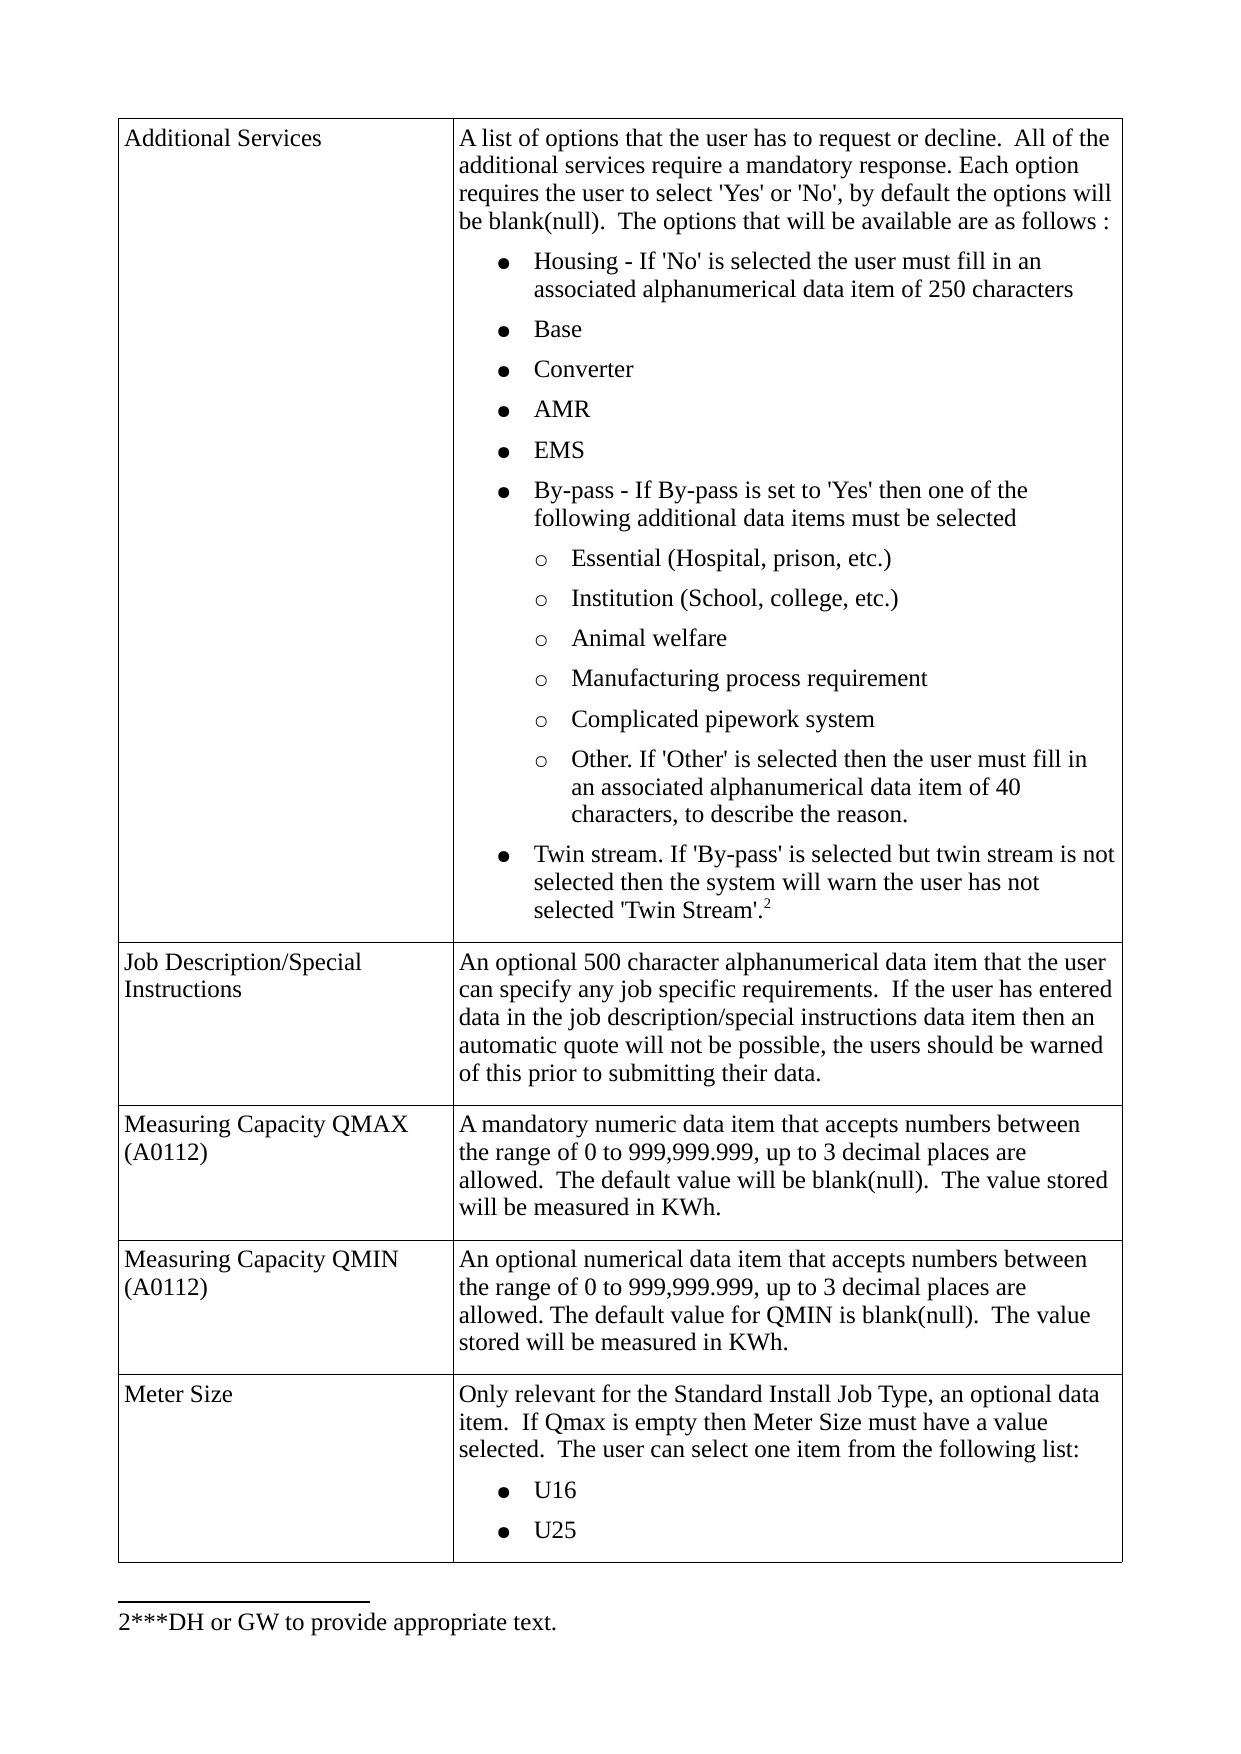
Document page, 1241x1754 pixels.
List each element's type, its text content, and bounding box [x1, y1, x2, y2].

table_cell Measuring Capacity QMAX (A0112) [119, 1106, 453, 1239]
table_cell An optional 500 character alphanumerical data item that the user can specify any job specific requirements. If the user has entered data in the job description/special instructions data item then an automatic quote will not be possible, the users should be warned of this prior to submitting their data. [454, 943, 1122, 1104]
table_cell A mandatory numeric data item that accepts numbers between the range of 0 to 999,999.999, up to 3 decimal places are allowed. The default value will be blank(null). The value stored will be measured in KWh. [454, 1106, 1122, 1239]
table_cell An optional numerical data item that accepts numbers between the range of 0 to 999,999.999, up to 3 decimal places are allowed. The default value for QMIN is blank(null). The value stored will be measured in KWh. [454, 1241, 1122, 1374]
table_cell Additional Services [119, 119, 453, 942]
table_cell Job Description/Special Instructions [119, 943, 453, 1104]
table_cell Meter Size [119, 1375, 453, 1562]
table_cell Measuring Capacity QMIN (A0112) [119, 1241, 453, 1374]
table_cell A list of options that the user has to request or decline. All of the additional services require a mandatory response. Each option requires the user to select 'Yes' or 'No', by default the options will be blank(null). The options that will be available are as follows : Housing - If 'No' is selected the user must fill in an associated alphanumerical data item of 250 characters Base Converter AMR EMS By-pass - If By-pass is set to 'Yes' then one of the following additional data items must be selected Essential (Hospital, prison, etc.) Institution (School, college, etc.) Animal welfare Manufacturing process requirement Complicated pipework system Other. If 'Other' is selected then the user must fill in an associated alphanumerical data item of 40 characters, to describe the reason. Twin stream. If 'By-pass' is selected but twin stream is not selected then the system will warn the user has not selected 'Twin Stream'. [454, 119, 1122, 942]
table_cell Only relevant for the Standard Install Job Type, an optional data item. If Qmax is empty then Meter Size must have a value selected. The user can select one item from the following list: U16 U25 U40 U65 U100 U160 [454, 1375, 1122, 1562]
